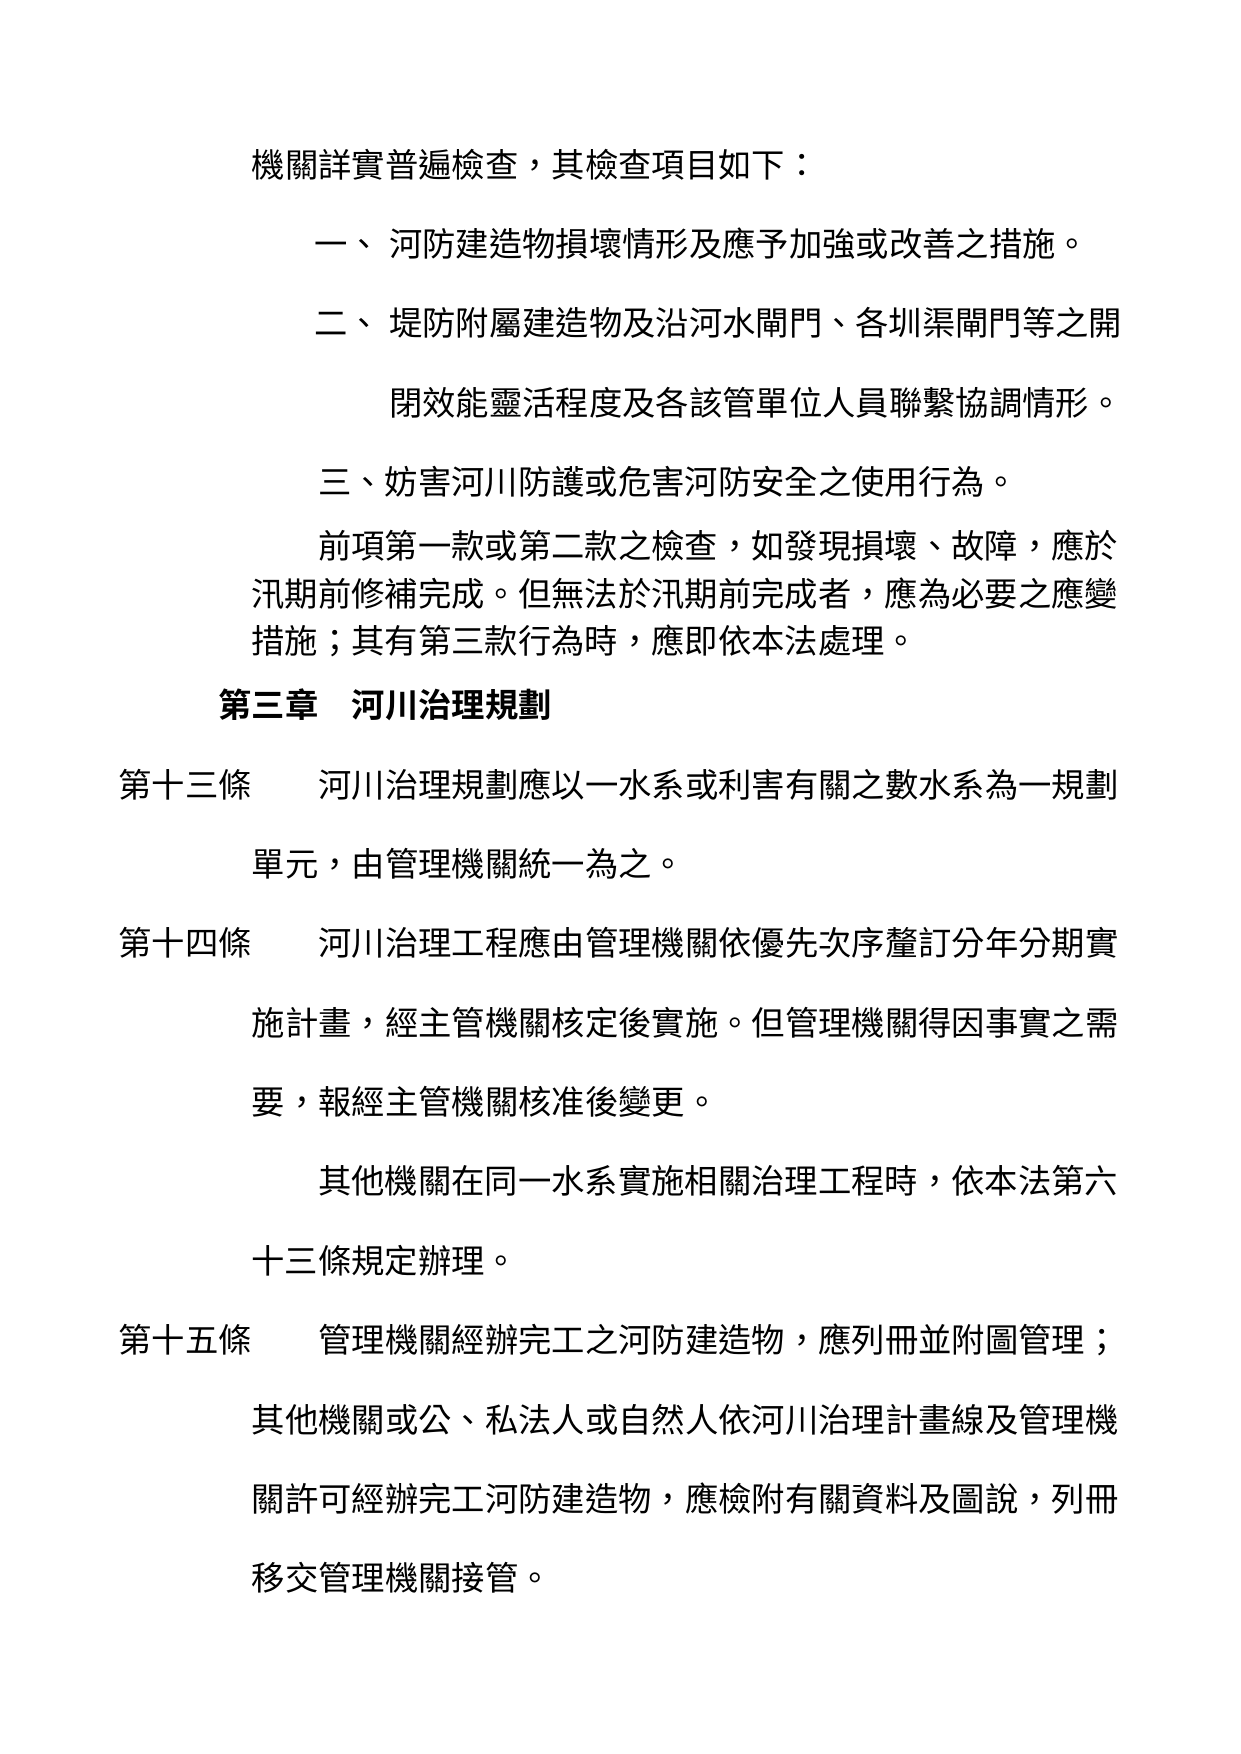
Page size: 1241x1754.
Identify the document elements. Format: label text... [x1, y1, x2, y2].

text 第十四條 河川治理工程應由管理機關依優先次序釐訂分年分期實施計畫，經主管機關核定後實施。但管理機關得因事實之需要，報經主管機關核准後變更。 [118, 902, 1122, 1140]
list 河防建造物損壞情形及應予加強或改善之措施。 [314, 202, 1122, 282]
text 三、妨害河川防護或危害河防安全之使用行為。 [251, 440, 1122, 520]
text 前項第一款或第二款之檢查，如發現損壞、故障，應於汛期前修補完成。但無法於汛期前完成者，應為必要之應變措施；其有第三款行為時，應即依本法處理。 [251, 520, 1122, 663]
text 第三章 河川治理規劃 [118, 663, 1122, 743]
text 機關詳實普遍檢查，其檢查項目如下： [118, 123, 1122, 202]
text 第十三條 河川治理規劃應以一水系或利害有關之數水系為一規劃單元，由管理機關統一為之。 [118, 743, 1122, 902]
text 其他機關在同一水系實施相關治理工程時，依本法第六十三條規定辦理。 [251, 1140, 1122, 1298]
list 堤防附屬建造物及沿河水閘門、各圳渠閘門等之開閉效能靈活程度及各該管單位人員聯繫協調情形。 [314, 282, 1122, 440]
text 第十五條 管理機關經辦完工之河防建造物，應列冊並附圖管理；其他機關或公、私法人或自然人依河川治理計畫線及管理機關許可經辦完工河防建造物，應檢附有關資料及圖說，列冊移交管理機關接管。 [118, 1298, 1122, 1616]
